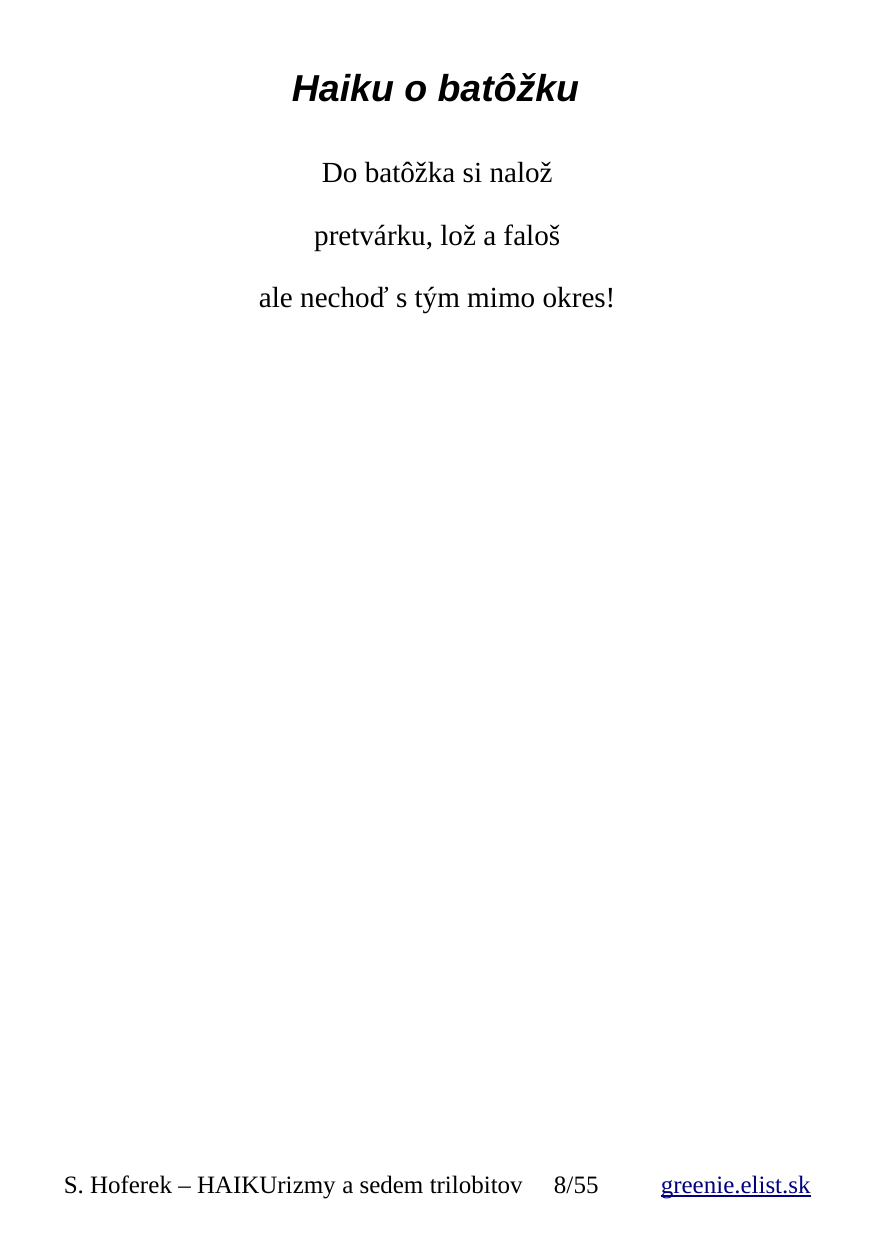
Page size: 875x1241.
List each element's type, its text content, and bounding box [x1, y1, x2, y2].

subtitle Haiku o batôžku [41, 66, 833, 109]
text pretvárku, lož a faloš [41, 218, 833, 251]
text Do batôžka si nalož [41, 156, 833, 189]
text ale nechoď s tým mimo okres! [41, 280, 833, 313]
